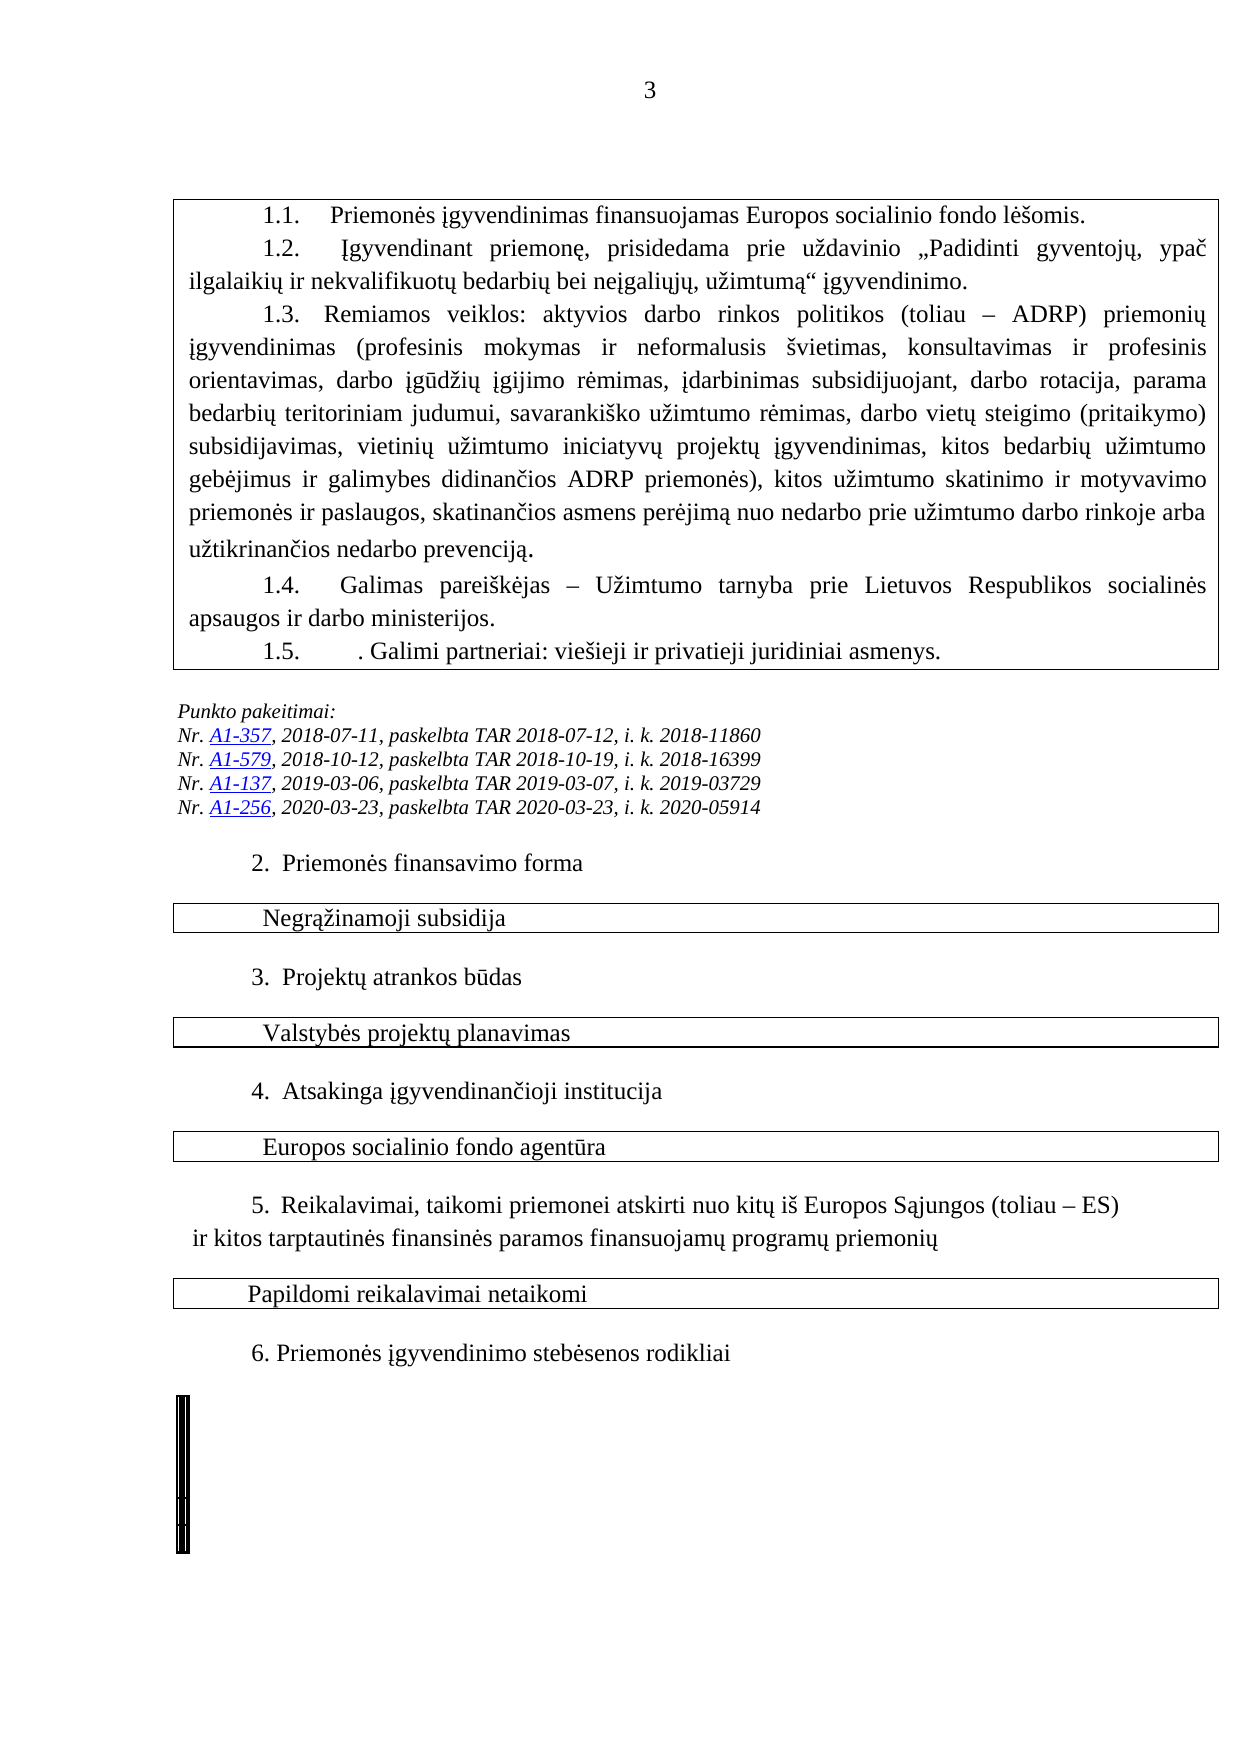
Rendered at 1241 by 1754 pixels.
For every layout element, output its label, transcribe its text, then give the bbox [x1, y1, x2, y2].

table_cell 1.3. Remiamos veiklos: aktyvios darbo rinkos politikos (toliau – ADRP) priemonių įgyvendinimas (profesinis mokymas ir neformalusis švietimas, konsultavimas ir profesinis orientavimas, darbo įgūdžių įgijimo rėmimas, įdarbinimas subsidijuojant, darbo rotacija, parama bedarbių teritoriniam judumui, savarankiško užimtumo rėmimas, darbo vietų steigimo (pritaikymo) subsidijavimas, vietinių užimtumo iniciatyvų projektų įgyvendinimas, kitos bedarbių užimtumo gebėjimus ir galimybes didinančios ADRP priemonės), kitos užimtumo skatinimo ir motyvavimo priemonės ir paslaugos, skatinančios asmens perėjimą nuo nedarbo prie užimtumo darbo rinkoje arba užtikrinančios nedarbo prevenciją. 1.4. Galimas pareiškėjas – Užimtumo tarnyba prie Lietuvos Respublikos socialinės apsaugos ir darbo ministerijos. 1.5. . Galimi partneriai: viešieji ir privatieji juridiniai asmenys. [174, 299, 1218, 669]
text 4. Atsakinga įgyvendinančioji institucija [251, 1076, 1122, 1105]
table_header Papildomi reikalavimai netaikomi [174, 1279, 1218, 1308]
text Nr. A1-137, 2019-03-06, paskelbta TAR 2019-03-07, i. k. 2019-03729 [177, 771, 1122, 795]
text Nr. A1-579, 2018-10-12, paskelbta TAR 2018-10-19, i. k. 2018-16399 [177, 747, 1122, 771]
table_cell 1.2. Įgyvendinant priemonę, prisidedama prie uždavinio „Padidinti gyventojų, ypač ilgalaikių ir nekvalifikuotų bedarbių bei neįgaliųjų, užimtumą“ įgyvendinimo. [174, 233, 1218, 299]
text 5. Reikalavimai, taikomi priemonei atskirti nuo kitų iš Europos Sąjungos (toliau – ES) ir kitos tarptautinės finansinės paramos finansuojamų programų priemonių [192, 1190, 1122, 1252]
table_header Negrąžinamoji subsidija [174, 904, 1218, 932]
text 3. Projektų atrankos būdas [251, 962, 1122, 991]
table_header Europos socialinio fondo agentūra [174, 1132, 1218, 1161]
text 6. Priemonės įgyvendinimo stebėsenos rodikliai [177, 1338, 1122, 1366]
text 2. Priemonės finansavimo forma [251, 848, 1122, 877]
table_header Valstybės projektų planavimas [174, 1018, 1218, 1046]
text Nr. A1-256, 2020-03-23, paskelbta TAR 2020-03-23, i. k. 2020-05914 [177, 795, 1122, 819]
table_header 1.1. Priemonės įgyvendinimas finansuojamas Europos socialinio fondo lėšomis. [174, 200, 1218, 233]
text Punkto pakeitimai: [177, 699, 1122, 723]
text Nr. A1-357, 2018-07-11, paskelbta TAR 2018-07-12, i. k. 2018-11860 [177, 723, 1122, 747]
